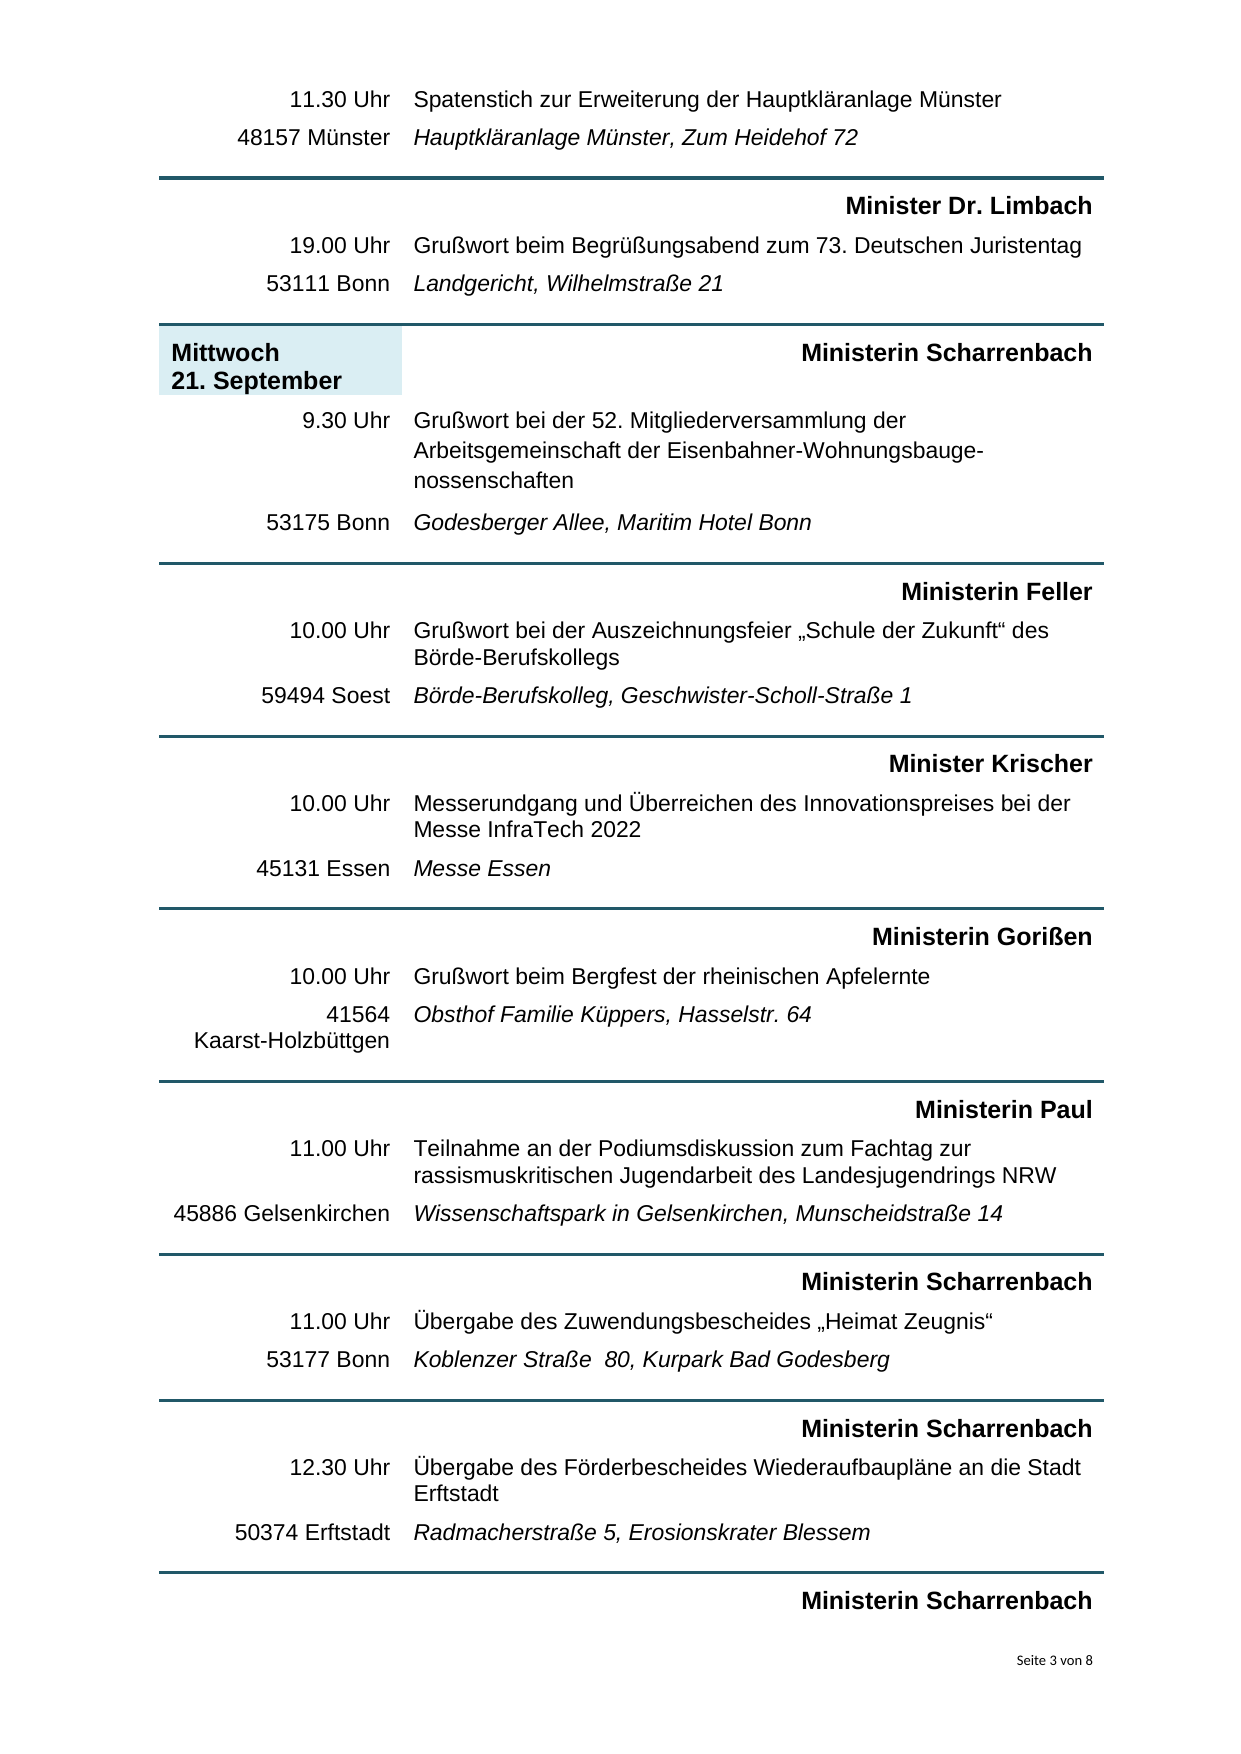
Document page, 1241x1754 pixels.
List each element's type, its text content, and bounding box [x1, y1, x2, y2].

table_header [159, 1402, 402, 1442]
table_cell 59494 Soest [159, 670, 402, 708]
table_cell Grußwort bei der 52. Mitgliederversammlung der Arbeitsgemeinschaft der Eisenbahner-Wohnungsbauge-nossenschaften [402, 395, 1104, 497]
table_cell Spatenstich zur Erweiterung der Hauptkläranlage Münster [402, 74, 1104, 112]
table_header [159, 565, 402, 606]
table_header [159, 910, 402, 951]
table_cell Messerundgang und Überreichen des Innovationspreises bei der Messe InfraTech 2022 [402, 778, 1104, 843]
table_header Minister Dr. Limbach [402, 180, 1104, 220]
table_cell 12.30 Uhr [159, 1442, 402, 1507]
table_cell 53177 Bonn [159, 1334, 402, 1372]
table_cell Grußwort beim Bergfest der rheinischen Apfelernte [402, 951, 1104, 989]
table_header Mittwoch 21. September [159, 326, 402, 395]
table_cell 50374 Erftstadt [159, 1507, 402, 1545]
table_cell Grußwort bei der Auszeichnungsfeier „Schule der Zukunft“ des Börde-Berufskollegs [402, 606, 1104, 670]
table_cell Obsthof Familie Küppers, Hasselstr. 64 [402, 989, 1104, 1053]
table_cell Grußwort beim Begrüßungsabend zum 73. Deutschen Juristentag [402, 220, 1104, 258]
table_cell 11.30 Uhr [159, 74, 402, 112]
table_header Ministerin Scharrenbach [402, 1574, 1104, 1615]
table_cell 10.00 Uhr [159, 778, 402, 843]
table_header Ministerin Feller [402, 565, 1104, 606]
table_cell Radmacherstraße 5, Erosionskrater Blessem [402, 1507, 1104, 1545]
table_cell 45131 Essen [159, 843, 402, 881]
table_cell Godesberger Allee, Maritim Hotel Bonn [402, 498, 1104, 536]
table_header Ministerin Gorißen [402, 910, 1104, 951]
table_cell 11.00 Uhr [159, 1296, 402, 1334]
table_cell Teilnahme an der Podiumsdiskussion zum Fachtag zur rassismuskritischen Jugendarbeit des Landesjugendrings NRW [402, 1124, 1104, 1188]
table_cell Übergabe des Förderbescheides Wiederaufbaupläne an die Stadt Erftstadt [402, 1442, 1104, 1507]
table_header [159, 1574, 402, 1615]
table_cell Messe Essen [402, 843, 1104, 881]
table_cell Übergabe des Zuwendungsbescheides „Heimat Zeugnis“ [402, 1296, 1104, 1334]
table_header Minister Krischer [402, 738, 1104, 778]
table_cell Wissenschaftspark in Gelsenkirchen, Munscheidstraße 14 [402, 1188, 1104, 1226]
table_cell 48157 Münster [159, 112, 402, 150]
table_cell Landgericht, Wilhelmstraße 21 [402, 258, 1104, 296]
table_cell 9.30 Uhr [159, 395, 402, 497]
table_cell Börde-Berufskolleg, Geschwister-Scholl-Straße 1 [402, 670, 1104, 708]
table_cell 45886 Gelsenkirchen [159, 1188, 402, 1226]
table_header [159, 1256, 402, 1296]
table_header Ministerin Scharrenbach [402, 326, 1104, 395]
table_header Ministerin Scharrenbach [402, 1256, 1104, 1296]
table_header [159, 738, 402, 778]
table_header [159, 1083, 402, 1123]
table_cell 41564 Kaarst-Holzbüttgen [159, 989, 402, 1053]
table_cell 10.00 Uhr [159, 606, 402, 670]
table_header Ministerin Scharrenbach [402, 1402, 1104, 1442]
table_cell Koblenzer Straße 80, Kurpark Bad Godesberg [402, 1334, 1104, 1372]
table_header [159, 180, 402, 220]
table_cell 19.00 Uhr [159, 220, 402, 258]
table_cell 10.00 Uhr [159, 951, 402, 989]
table_cell 53175 Bonn [159, 498, 402, 536]
table_cell 11.00 Uhr [159, 1124, 402, 1188]
table_cell 53111 Bonn [159, 258, 402, 296]
table_cell Hauptkläranlage Münster, Zum Heidehof 72 [402, 112, 1104, 150]
table_header Ministerin Paul [402, 1083, 1104, 1123]
